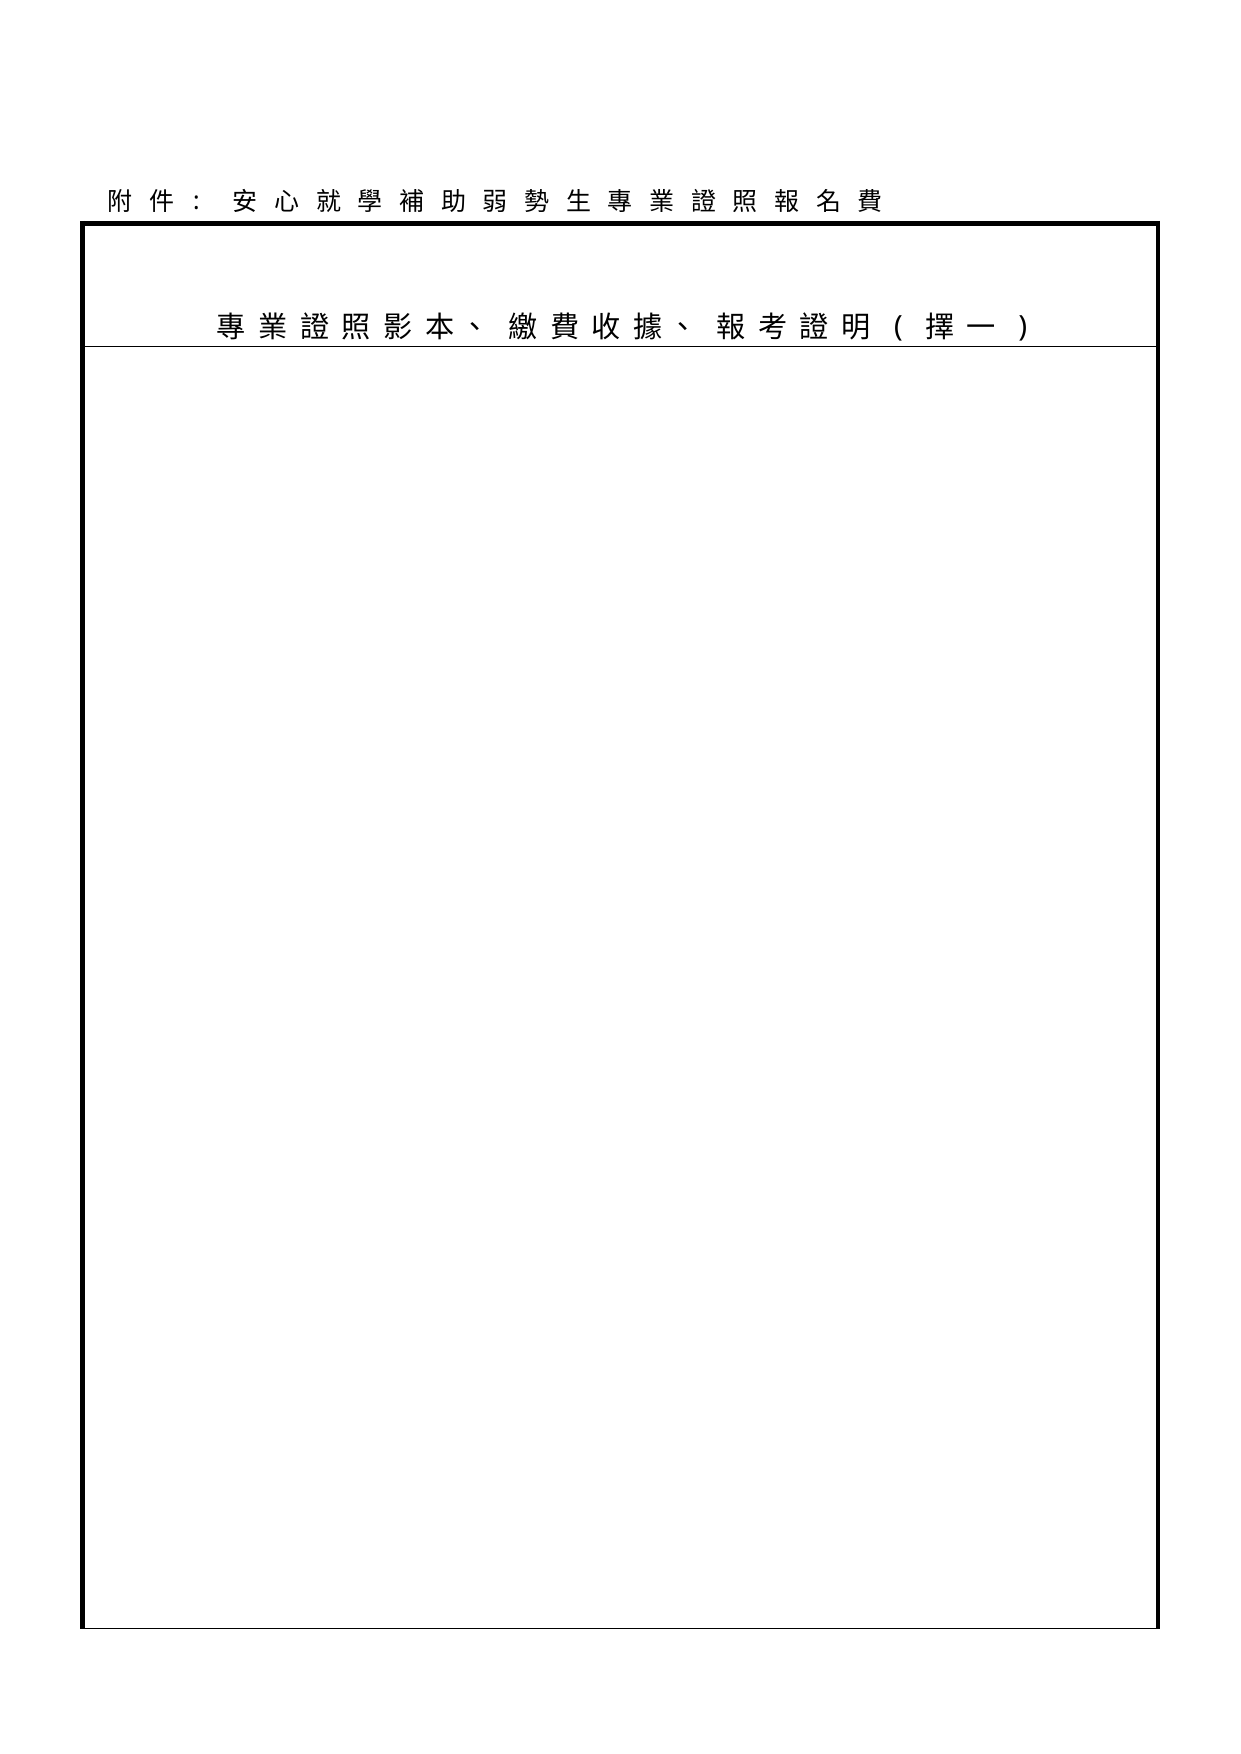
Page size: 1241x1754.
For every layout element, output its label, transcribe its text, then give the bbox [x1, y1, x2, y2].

table_cell [85, 347, 1156, 1628]
table_header 專業證照影本、繳費收據、報考證明(擇一) [85, 226, 1156, 346]
text 附件: 安心就學補助弱勢生專業證照報名費 [99, 158, 1141, 221]
